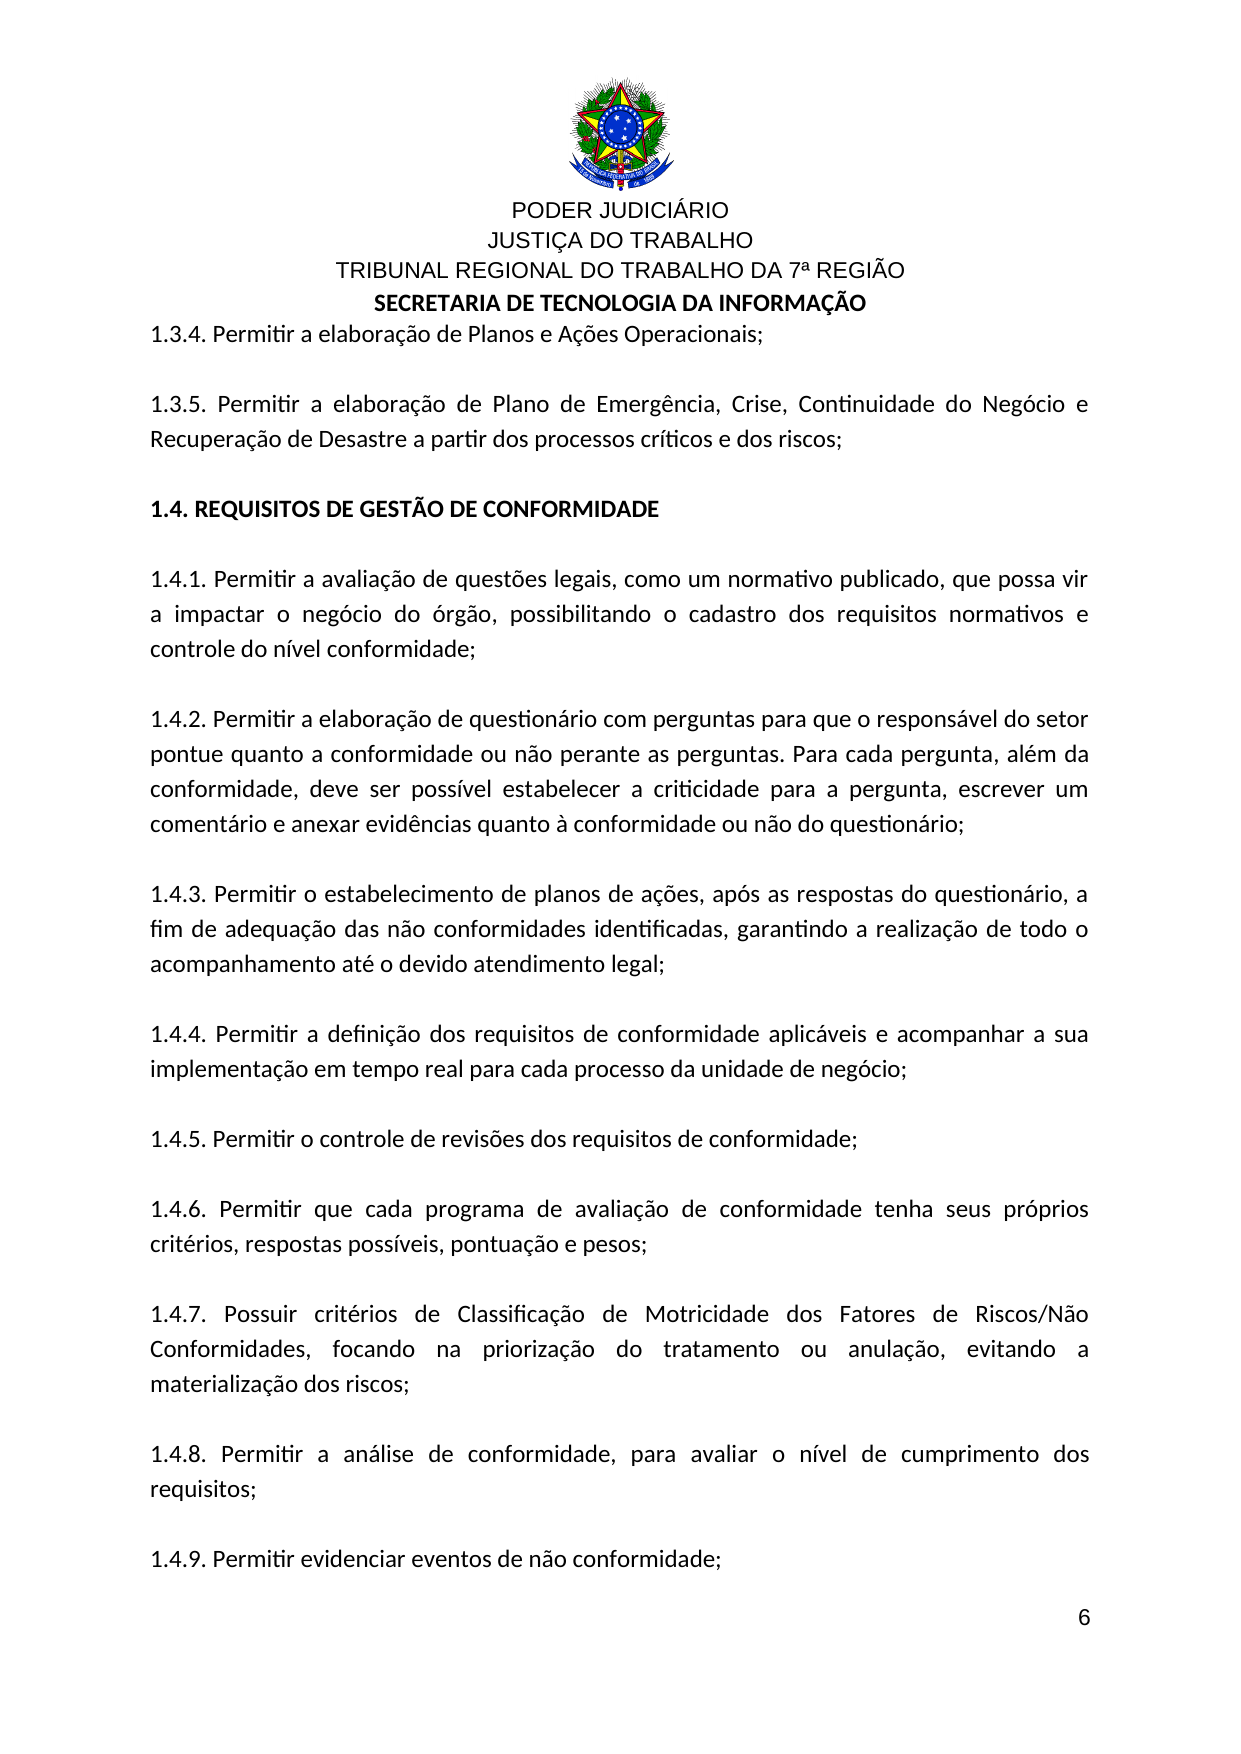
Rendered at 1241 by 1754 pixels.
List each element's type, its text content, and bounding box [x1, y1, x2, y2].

text 1.3.4. Permitir a elaboração de Planos e Ações Operacionais; [150, 318, 1091, 348]
text 1.4.4. Permitir a definição dos requisitos de conformidade aplicáveis e acompanhar a sua implementação em tempo real para cada processo da unidade de negócio; [150, 1018, 1091, 1083]
text 1.4.9. Permitir evidenciar eventos de não conformidade; [150, 1543, 1091, 1573]
text 1.4.1. Permitir a avaliação de questões legais, como um normativo publicado, que possa vir a impactar o negócio do órgão, possibilitando o cadastro dos requisitos normativos e controle do nível conformidade; [150, 563, 1091, 663]
text 1.4.6. Permitir que cada programa de avaliação de conformidade tenha seus próprios critérios, respostas possíveis, pontuação e pesos; [150, 1193, 1091, 1258]
text 1.4.3. Permitir o estabelecimento de planos de ações, após as respostas do questionário, a fim de adequação das não conformidades identificadas, garantindo a realização de todo o acompanhamento até o devido atendimento legal; [150, 878, 1091, 978]
text 1.4.7. Possuir critérios de Classificação de Motricidade dos Fatores de Riscos/Não Conformidades, focando na priorização do tratamento ou anulação, evitando a materialização dos riscos; [150, 1298, 1091, 1398]
text 1.4.8. Permitir a análise de conformidade, para avaliar o nível de cumprimento dos requisitos; [150, 1438, 1091, 1503]
text 1.4. REQUISITOS DE GESTÃO DE CONFORMIDADE [150, 493, 1091, 523]
text 1.3.5. Permitir a elaboração de Plano de Emergência, Crise, Continuidade do Negócio e Recuperação de Desastre a partir dos processos críticos e dos riscos; [150, 388, 1091, 453]
text 1.4.5. Permitir o controle de revisões dos requisitos de conformidade; [150, 1123, 1091, 1153]
text 1.4.2. Permitir a elaboração de questionário com perguntas para que o responsável do setor pontue quanto a conformidade ou não perante as perguntas. Para cada pergunta, além da conformidade, deve ser possível estabelecer a criticidade para a pergunta, escrever um comentário e anexar evidências quanto à conformidade ou não do questionário; [150, 703, 1091, 838]
